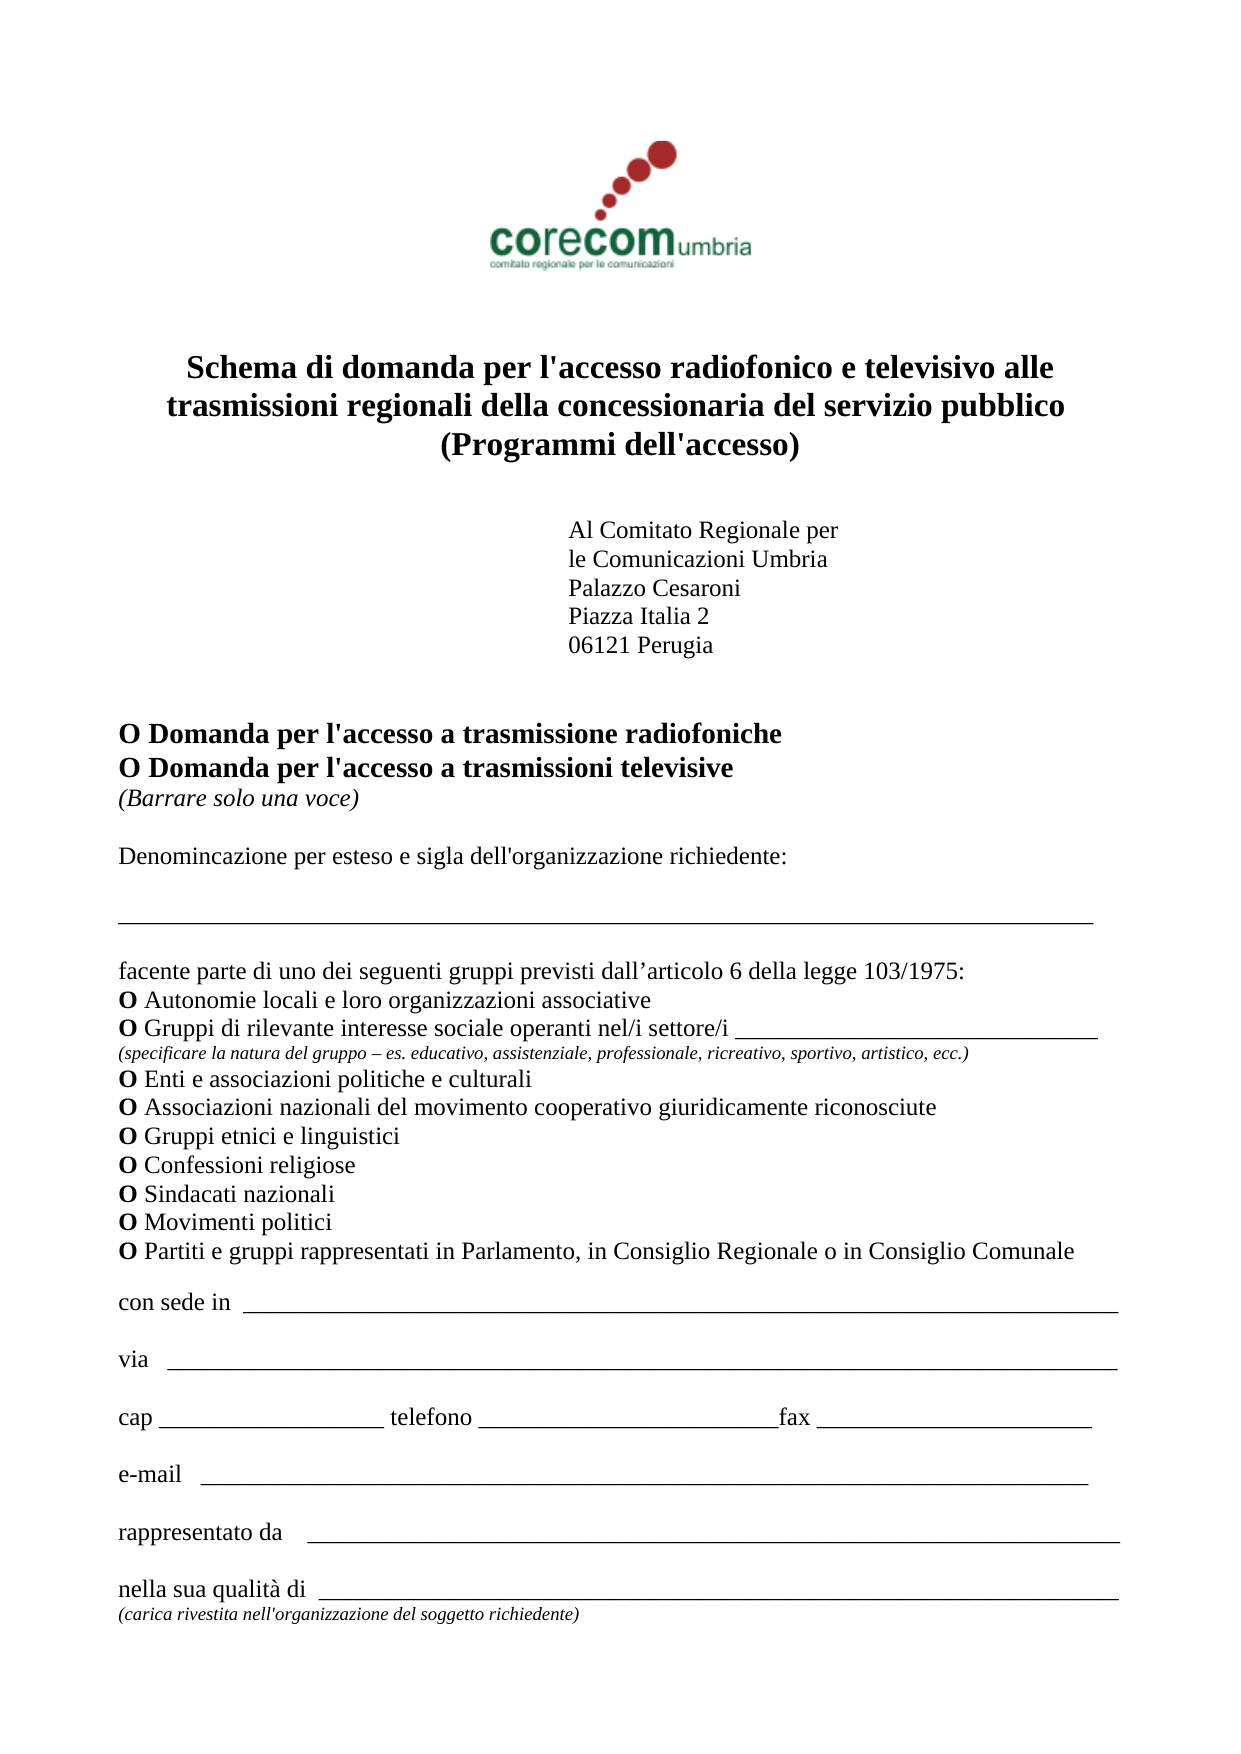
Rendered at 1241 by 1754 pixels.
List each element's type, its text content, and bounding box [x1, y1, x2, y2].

text Palazzo Cesaroni [118, 573, 1122, 601]
text O Sindacati nazionali [118, 1179, 1122, 1207]
text O Autonomie locali e loro organizzazioni associative [118, 985, 1122, 1013]
text (Programmi dell'accesso) [118, 424, 1122, 462]
text con sede in ______________________________________________________________________ [118, 1287, 1122, 1315]
text O Movimenti politici [118, 1207, 1122, 1236]
text Schema di domanda per l'accesso radiofonico e televisivo alle trasmissioni regionali della concessionaria del servizio pubblico [118, 347, 1122, 424]
text (Barrare solo una voce) [118, 783, 1122, 812]
text nella sua qualità di ________________________________________________________________ [118, 1574, 1122, 1603]
text O Confessioni religiose [118, 1150, 1122, 1179]
text O Associazioni nazionali del movimento cooperativo giuridicamente riconosciute [118, 1092, 1122, 1121]
text O Gruppi di rilevante interesse sociale operanti nel/i settore/i _____________________________ [118, 1013, 1122, 1042]
picture [489, 141, 752, 271]
text Piazza Italia 2 [118, 601, 1122, 630]
text via ____________________________________________________________________________ [118, 1344, 1122, 1373]
text facente parte di uno dei seguenti gruppi previsti dall’articolo 6 della legge 103/1975: [118, 956, 1122, 985]
text ______________________________________________________________________________ [118, 898, 1122, 927]
text (specificare la natura del gruppo – es. educativo, assistenziale, professionale, ricreativo, sportivo, artistico, ecc.) [118, 1042, 1122, 1064]
text le Comunicazioni Umbria [118, 544, 1122, 573]
text O Domanda per l'accesso a trasmissione radiofoniche [118, 716, 1122, 750]
text (carica rivestita nell'organizzazione del soggetto richiedente) [118, 1603, 1122, 1624]
text rappresentato da _________________________________________________________________ [118, 1517, 1122, 1545]
text O Partiti e gruppi rappresentati in Parlamento, in Consiglio Regionale o in Consiglio Comunale [118, 1236, 1122, 1265]
text O Enti e associazioni politiche e culturali [118, 1064, 1122, 1092]
text cap __________________ telefono ________________________fax ______________________ [118, 1402, 1122, 1430]
text O Gruppi etnici e linguistici [118, 1121, 1122, 1150]
text e-mail _______________________________________________________________________ [118, 1459, 1122, 1488]
text Al Comitato Regionale per [118, 515, 1122, 544]
text 06121 Perugia [118, 630, 1122, 659]
text O Domanda per l'accesso a trasmissioni televisive [118, 750, 1122, 783]
text Denomincazione per esteso e sigla dell'organizzazione richiedente: [118, 841, 1122, 870]
